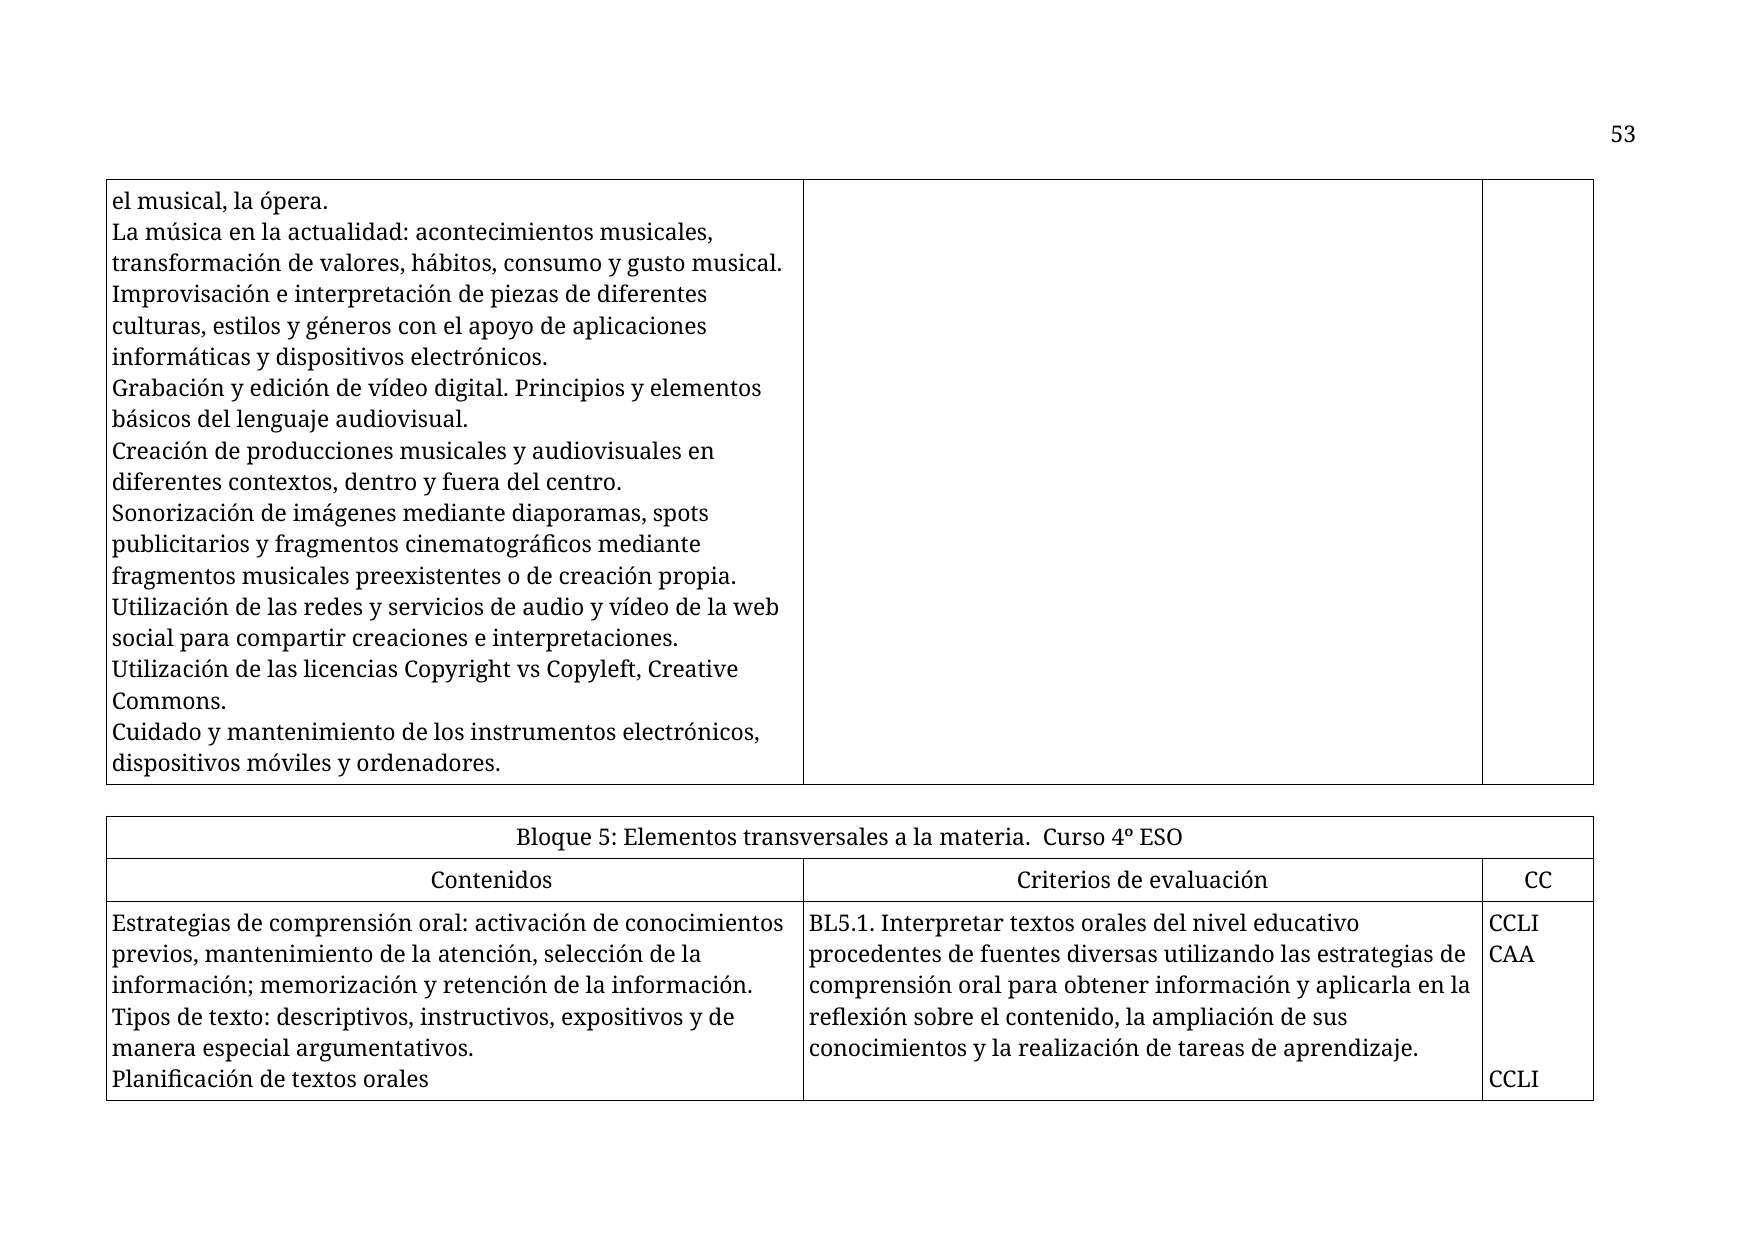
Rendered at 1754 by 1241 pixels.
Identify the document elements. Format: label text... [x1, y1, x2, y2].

table_cell Estrategias de comprensión oral: activación de conocimientos previos, mantenimiento de la atención, selección de la información; memorización y retención de la información. Tipos de texto: descriptivos, instructivos, expositivos y de manera especial argumentativos. Planificación de textos orales [107, 902, 803, 1100]
table_header Bloque 5: Elementos transversales a la materia. Curso 4º ESO [107, 817, 1593, 858]
table_cell Contenidos [107, 859, 803, 901]
table_cell [1483, 180, 1593, 784]
table_cell BL5.1. Interpretar textos orales del nivel educativo procedentes de fuentes diversas utilizando las estrategias de comprensión oral para obtener información y aplicarla en la reflexión sobre el contenido, la ampliación de sus conocimientos y la realización de tareas de aprendizaje. [804, 902, 1482, 1100]
table_cell CC [1483, 859, 1593, 901]
table_cell CCLI CAA CCLI [1483, 902, 1593, 1100]
table_cell el musical, la ópera. La música en la actualidad: acontecimientos musicales, transformación de valores, hábitos, consumo y gusto musical. Improvisación e interpretación de piezas de diferentes culturas, estilos y géneros con el apoyo de aplicaciones informáticas y dispositivos electrónicos. Grabación y edición de vídeo digital. Principios y elementos básicos del lenguaje audiovisual. Creación de producciones musicales y audiovisuales en diferentes contextos, dentro y fuera del centro. Sonorización de imágenes mediante diaporamas, spots publicitarios y fragmentos cinematográficos mediante fragmentos musicales preexistentes o de creación propia. Utilización de las redes y servicios de audio y vídeo de la web social para compartir creaciones e interpretaciones. Utilización de las licencias Copyright vs Copyleft, Creative Commons. Cuidado y mantenimiento de los instrumentos electrónicos, dispositivos móviles y ordenadores. [107, 180, 803, 784]
table_cell [804, 180, 1482, 784]
table_cell Criterios de evaluación [804, 859, 1482, 901]
